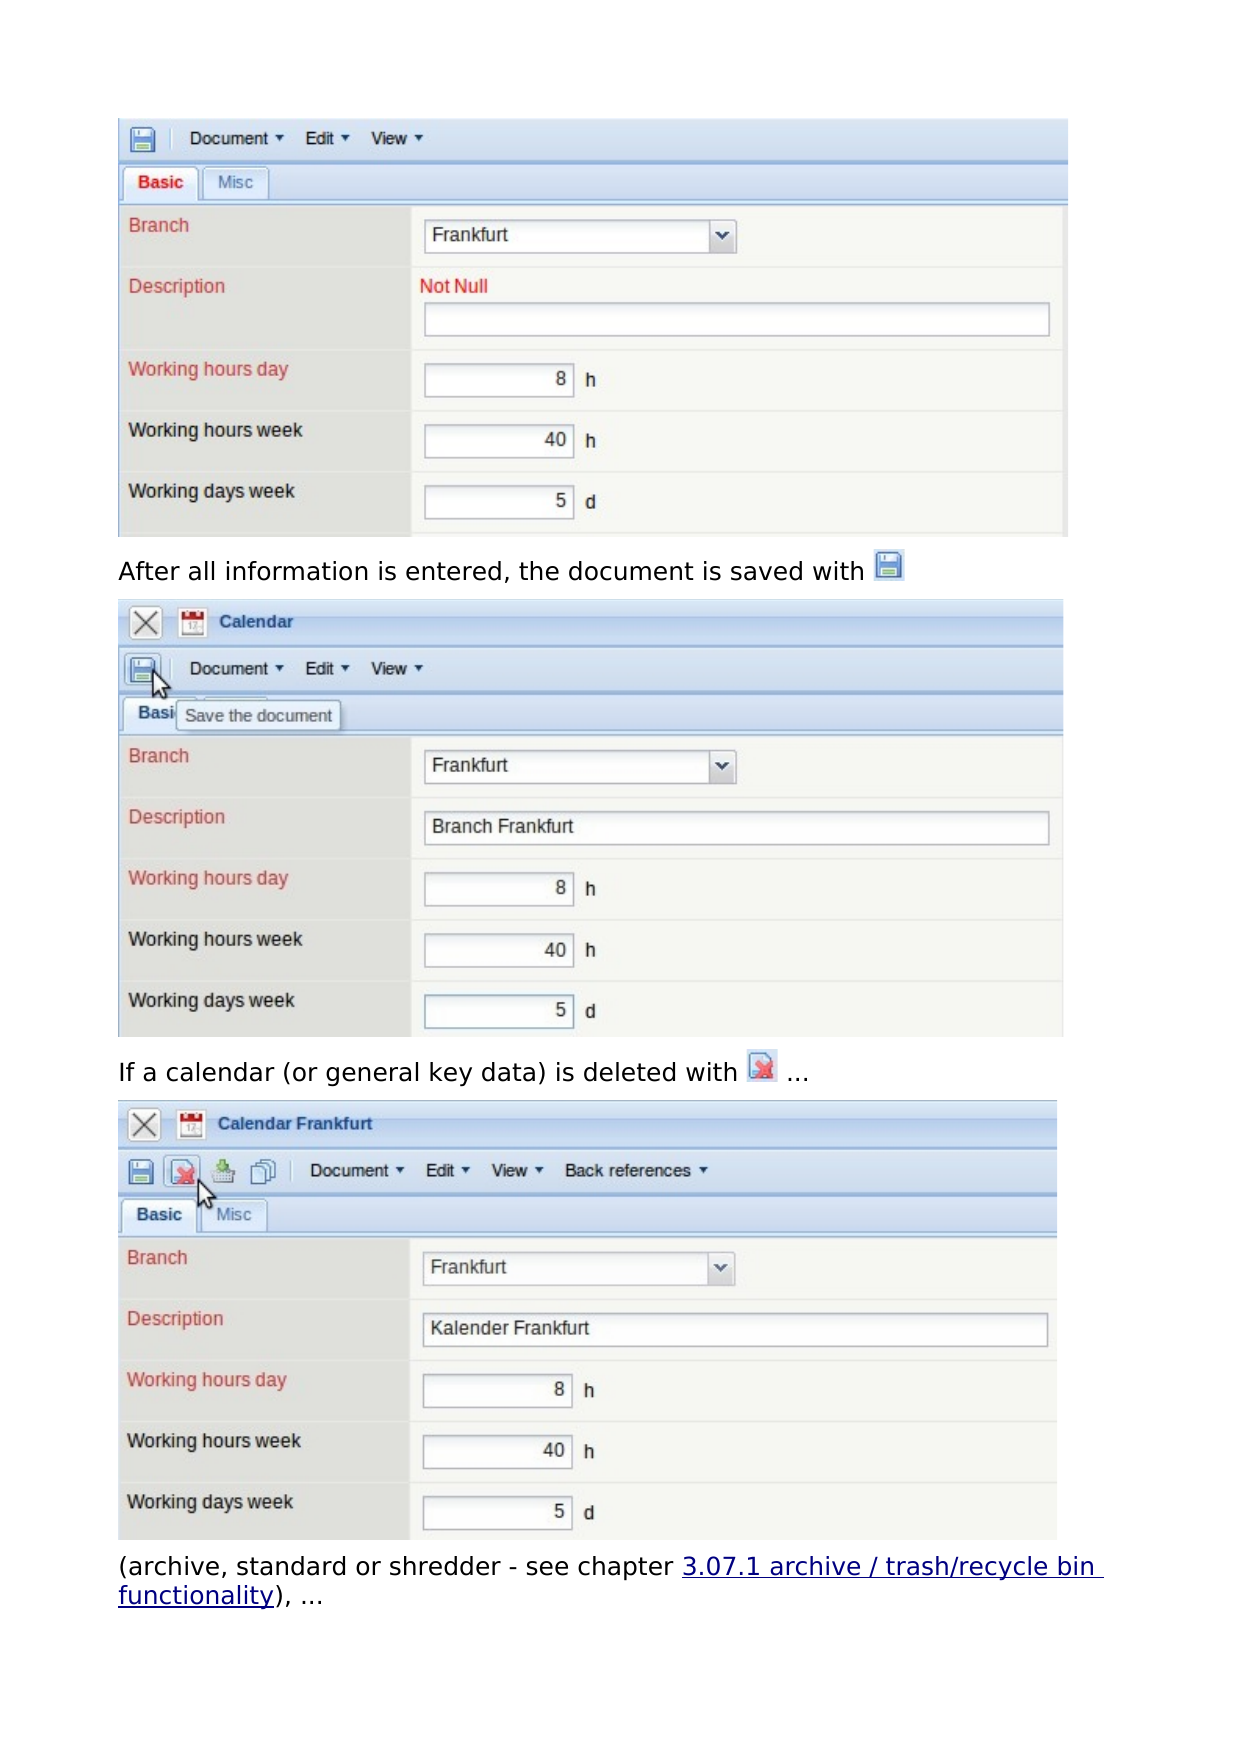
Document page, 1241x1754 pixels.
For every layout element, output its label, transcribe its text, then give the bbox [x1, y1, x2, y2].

text (archive, standard or shredder - see chapter 3.07.1 archive / trash/recycle bin functionality), ... [118, 1552, 1122, 1610]
text After all information is entered, the document is saved with [118, 549, 1122, 587]
picture [118, 118, 1069, 537]
picture [746, 1049, 778, 1082]
text If a calendar (or general key data) is deleted with ... [118, 1049, 1122, 1088]
picture [873, 549, 905, 581]
picture [118, 1100, 1058, 1540]
picture [118, 599, 1064, 1037]
